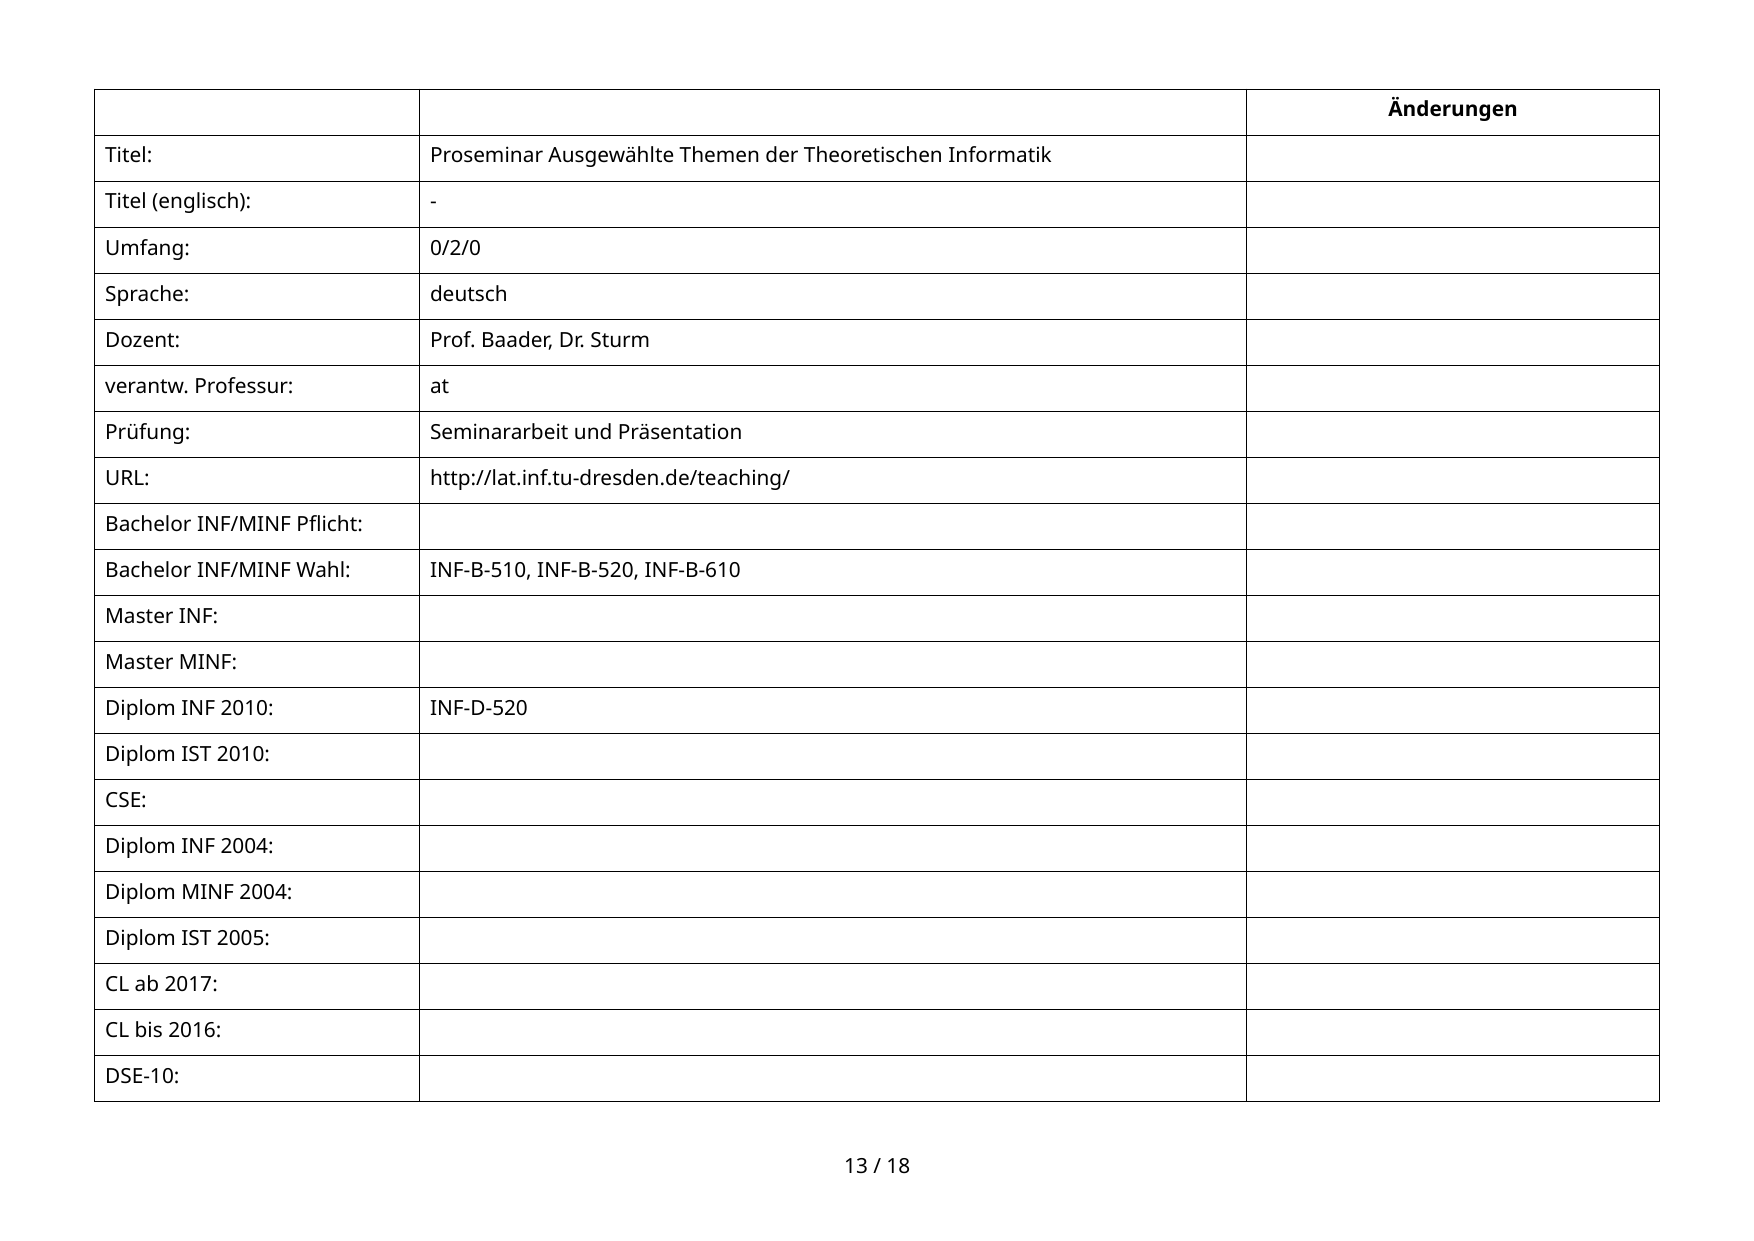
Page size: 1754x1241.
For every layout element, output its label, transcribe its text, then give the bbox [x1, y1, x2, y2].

table_cell [1247, 458, 1659, 503]
table_cell 0/2/0 [420, 228, 1246, 273]
table_cell [1247, 274, 1659, 319]
table_cell [1247, 734, 1659, 779]
table_cell [1247, 228, 1659, 273]
table_cell Bachelor INF/MINF Wahl: [95, 550, 419, 595]
table_cell [1247, 366, 1659, 411]
table_cell [420, 504, 1246, 549]
table_header Änderungen [1247, 90, 1659, 134]
table_cell [1247, 1010, 1659, 1055]
table_cell INF-D-520 [420, 688, 1246, 733]
table_cell [420, 1056, 1246, 1101]
table_cell [1247, 320, 1659, 365]
table_cell [1247, 872, 1659, 917]
table_cell [1247, 918, 1659, 963]
table_cell http://lat.inf.tu-dresden.de/teaching/ [420, 458, 1246, 503]
table_cell [1247, 136, 1659, 181]
table_cell [420, 826, 1246, 871]
table_cell deutsch [420, 274, 1246, 319]
table_cell [420, 918, 1246, 963]
table_cell INF-B-510, INF-B-520, INF-B-610 [420, 550, 1246, 595]
table_cell [1247, 504, 1659, 549]
table_header [95, 90, 419, 134]
table_cell Titel: [95, 136, 419, 181]
table_cell [420, 1010, 1246, 1055]
table_cell [1247, 412, 1659, 457]
table_cell Master INF: [95, 596, 419, 641]
table_cell [420, 642, 1246, 687]
table_cell Umfang: [95, 228, 419, 273]
table_cell CSE: [95, 780, 419, 825]
table_cell Dozent: [95, 320, 419, 365]
table_cell Titel (englisch): [95, 182, 419, 227]
table_cell at [420, 366, 1246, 411]
table_cell [1247, 964, 1659, 1009]
table_cell Diplom IST 2010: [95, 734, 419, 779]
table_cell [1247, 688, 1659, 733]
table_cell [1247, 780, 1659, 825]
table_cell [420, 872, 1246, 917]
table_cell [1247, 826, 1659, 871]
table_cell Bachelor INF/MINF Pflicht: [95, 504, 419, 549]
table_cell [420, 734, 1246, 779]
table_cell Prüfung: [95, 412, 419, 457]
table_cell Prof. Baader, Dr. Sturm [420, 320, 1246, 365]
table_cell Diplom IST 2005: [95, 918, 419, 963]
table_cell Seminararbeit und Präsentation [420, 412, 1246, 457]
table_cell [1247, 182, 1659, 227]
table_cell Diplom INF 2004: [95, 826, 419, 871]
table_cell [1247, 642, 1659, 687]
table_cell CL ab 2017: [95, 964, 419, 1009]
table_cell [420, 964, 1246, 1009]
table_cell verantw. Professur: [95, 366, 419, 411]
table_cell [420, 780, 1246, 825]
table_cell [420, 596, 1246, 641]
table_cell [1247, 550, 1659, 595]
table_cell Sprache: [95, 274, 419, 319]
table_cell Master MINF: [95, 642, 419, 687]
table_cell Diplom MINF 2004: [95, 872, 419, 917]
table_cell URL: [95, 458, 419, 503]
table_cell - [420, 182, 1246, 227]
table_cell Proseminar Ausgewählte Themen der Theoretischen Informatik [420, 136, 1246, 181]
table_cell [1247, 596, 1659, 641]
table_cell DSE-10: [95, 1056, 419, 1101]
table_cell Diplom INF 2010: [95, 688, 419, 733]
table_cell CL bis 2016: [95, 1010, 419, 1055]
table_header [420, 90, 1246, 134]
table_cell [1247, 1056, 1659, 1101]
